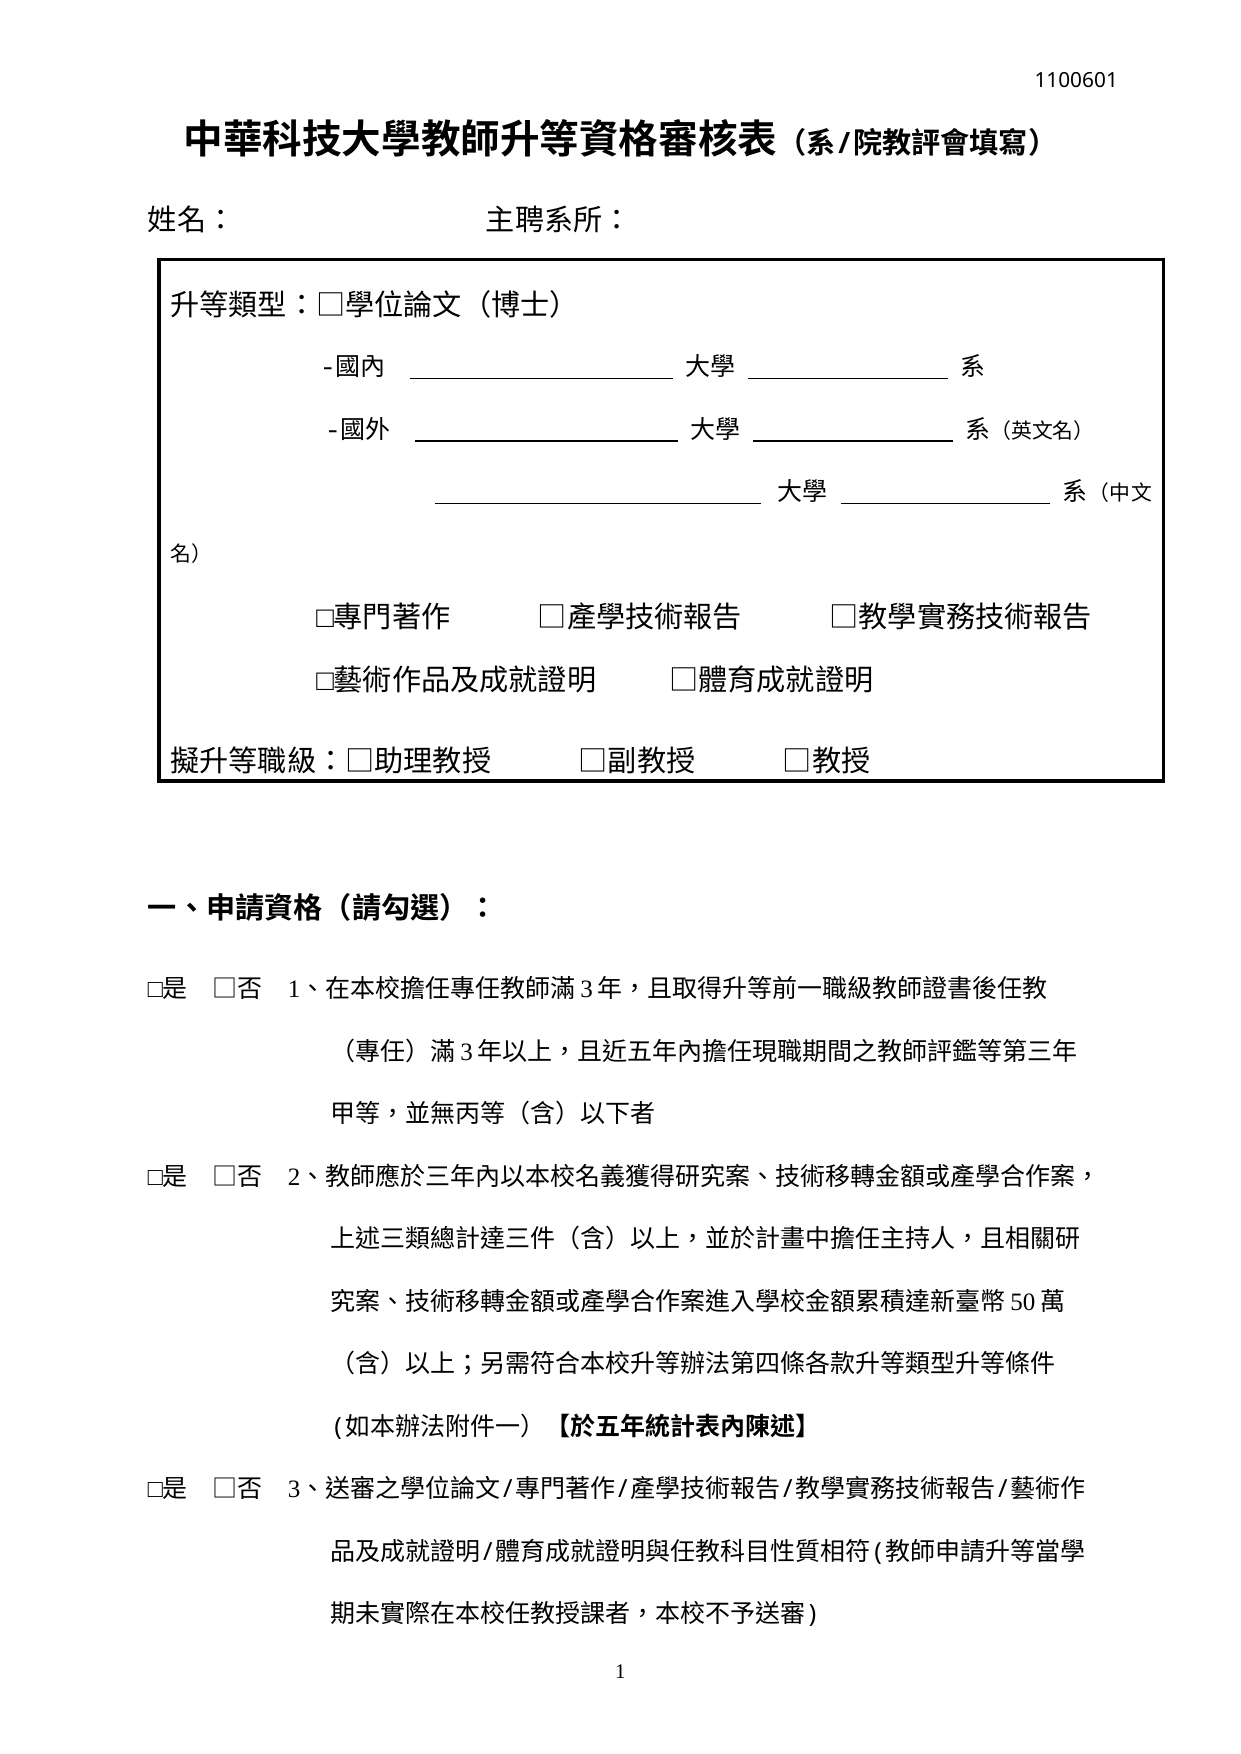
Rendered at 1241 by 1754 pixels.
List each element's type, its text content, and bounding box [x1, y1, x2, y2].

text 一、申請資格（請勾選）： [148, 864, 1092, 926]
text □是 □否 1、在本校擔任專任教師滿3年，且取得升等前一職級教師證書後任教（專任）滿3年以上，且近五年內擔任現職期間之教師評鑑等第三年甲等，並無丙等（含）以下者 [148, 945, 1092, 1132]
table_header 升等類型：□學位論文（博士） -國內 大學 系 -國外 大學 系（英文名） 大學 系（中文名） □專門著作 □產學技術報告 □教學實務技術報告 □藝術作品及成就證明 □體育成就證明 擬升等職級：□助理教授 □副教授 □教授 [161, 261, 1162, 779]
text 姓名： 主聘系所： [148, 176, 1092, 239]
text □是 □否 2、教師應於三年內以本校名義獲得研究案、技術移轉金額或產學合作案，上述三類總計達三件（含）以上，並於計畫中擔任主持人，且相關研究案、技術移轉金額或產學合作案進入學校金額累積達新臺幣50萬（含）以上；另需符合本校升等辦法第四條各款升等類型升等條件(如本辦法附件一）【於五年統計表內陳述】 [148, 1132, 1092, 1445]
text 中華科技大學教師升等資格審核表（系/院教評會填寫） [148, 95, 1092, 157]
text □是 □否 3、送審之學位論文/專門著作/產學技術報告/教學實務技術報告/藝術作品及成就證明/體育成就證明與任教科目性質相符(教師申請升等當學期未實際在本校任教授課者，本校不予送審) [148, 1445, 1092, 1632]
